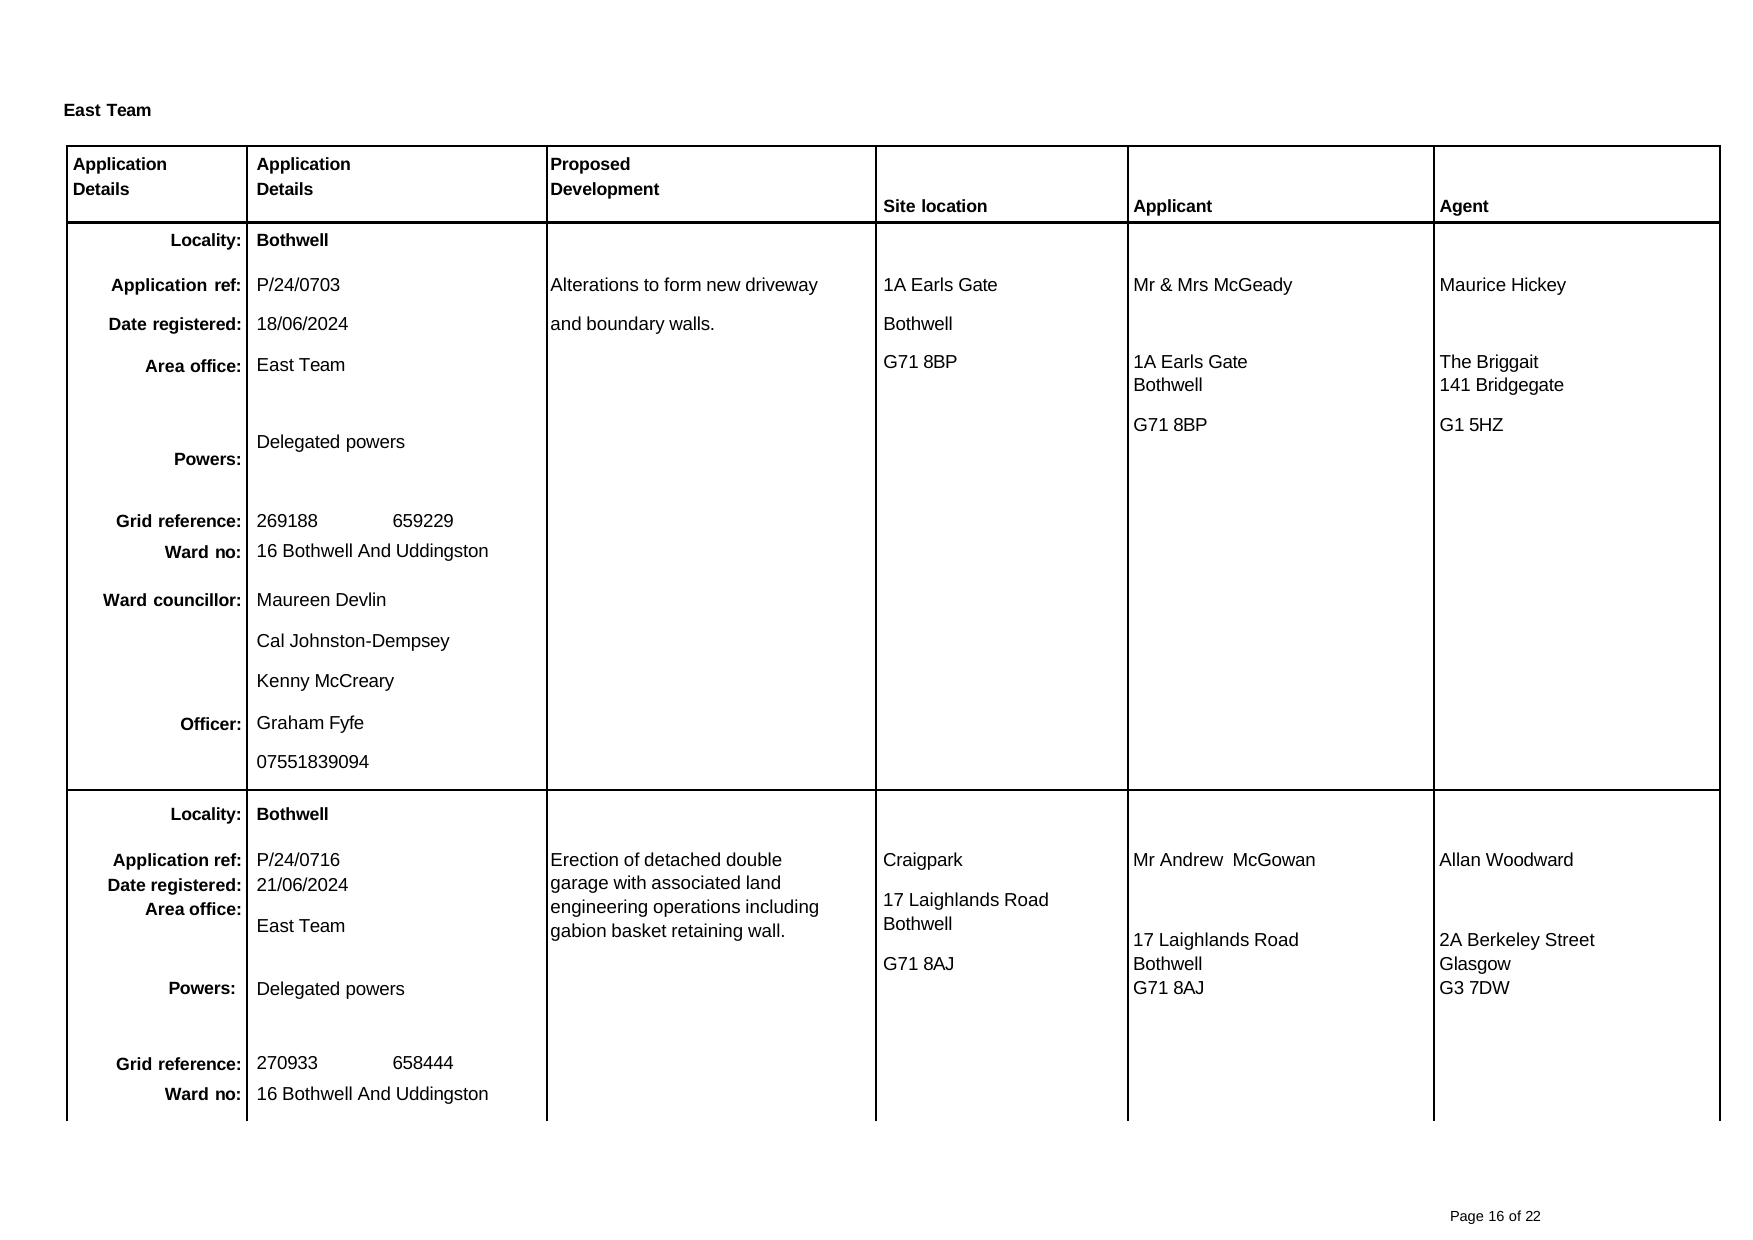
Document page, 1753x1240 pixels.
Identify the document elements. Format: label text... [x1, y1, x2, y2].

table_cell [877, 751, 1127, 789]
table_cell [877, 1074, 1127, 1121]
table_cell Maureen Devlin [248, 579, 546, 628]
table_header Application Details [248, 147, 546, 221]
table_cell [1129, 224, 1433, 267]
table_header Applicant [1129, 147, 1433, 221]
table_cell [1435, 473, 1719, 531]
table_cell Maurice Hickey [1435, 267, 1719, 312]
table_cell P/24/0716 21/06/2024 East Team Delegated powers [248, 841, 546, 1016]
table_cell [1435, 628, 1719, 668]
table_cell Allan Woodward 2A Berkeley Street Glasgow G3 7DW [1435, 841, 1719, 1016]
table_cell 270933 658444 [248, 1016, 546, 1074]
table_cell [1435, 1074, 1719, 1121]
table_cell Date registered: [68, 313, 246, 351]
table_header Application Details [68, 147, 246, 221]
table_cell 1A Earls Gate Bothwell [1129, 351, 1433, 413]
table_cell 269188 659229 [248, 473, 546, 531]
table_header Site location [877, 147, 1127, 221]
table_cell [548, 1016, 875, 1074]
table_cell [1435, 313, 1719, 351]
table_cell Ward no: [68, 531, 246, 579]
table_cell [1129, 791, 1433, 841]
table_header Agent [1435, 147, 1719, 221]
table_cell 16 Bothwell And Uddingston [248, 1074, 546, 1121]
table_cell East Team [248, 351, 546, 413]
table_cell G1 5HZ [1435, 413, 1719, 473]
table_cell Delegated powers [248, 413, 546, 473]
table_cell [1435, 224, 1719, 267]
table_cell Alterations to form new driveway [548, 267, 875, 312]
table_cell [68, 751, 246, 789]
table_cell Grid reference: [68, 473, 246, 531]
table_cell Cal Johnston-Dempsey [248, 628, 546, 668]
table_cell [548, 579, 875, 628]
table_cell Craigpark 17 Laighlands Road Bothwell G71 8AJ [877, 841, 1127, 1016]
table_cell Mr Andrew McGowan 17 Laighlands Road Bothwell G71 8AJ [1129, 841, 1433, 1016]
table_cell Bothwell [877, 313, 1127, 351]
table_cell Application ref: Date registered: Area office: Powers: [68, 841, 246, 1016]
table_cell 18/06/2024 [248, 313, 546, 351]
table_cell G71 8BP [877, 351, 1127, 413]
table_cell [68, 668, 246, 708]
table_cell [1129, 313, 1433, 351]
table_cell Powers: [68, 413, 246, 473]
table_cell [877, 413, 1127, 473]
table_cell [548, 1074, 875, 1121]
table_cell [548, 709, 875, 751]
table_cell Locality: [68, 224, 246, 267]
table_cell [1129, 1074, 1433, 1121]
table_cell [1435, 709, 1719, 751]
table_cell [877, 579, 1127, 628]
table_header Proposed Development [548, 147, 875, 221]
table_cell [548, 224, 875, 267]
table_cell Grid reference: [68, 1016, 246, 1074]
table_cell The Briggait 141 Bridgegate [1435, 351, 1719, 413]
table_cell G71 8BP [1129, 413, 1433, 473]
table_cell 1A Earls Gate [877, 267, 1127, 312]
table_cell Graham Fyfe [248, 709, 546, 751]
table_cell [68, 628, 246, 668]
table_cell [1435, 531, 1719, 579]
table_cell [1129, 531, 1433, 579]
table_cell Erection of detached double garage with associated land engineering operations including gabion basket retaining wall. [548, 841, 875, 1016]
table_cell Bothwell [248, 791, 546, 841]
table_cell [877, 473, 1127, 531]
table_cell [548, 791, 875, 841]
table_cell [1435, 668, 1719, 708]
table_cell [548, 628, 875, 668]
table_cell [1435, 579, 1719, 628]
table_cell [1129, 628, 1433, 668]
table_cell [548, 413, 875, 473]
table_cell Application ref: [68, 267, 246, 312]
table_cell [1129, 579, 1433, 628]
table_cell and boundary walls. [548, 313, 875, 351]
table_cell [877, 224, 1127, 267]
table_cell [1435, 751, 1719, 789]
table_cell [877, 709, 1127, 751]
table_cell [877, 791, 1127, 841]
table_cell [877, 1016, 1127, 1074]
table_cell Locality: [68, 791, 246, 841]
table_cell 07551839094 [248, 751, 546, 789]
table_cell [877, 628, 1127, 668]
table_cell Officer: [68, 709, 246, 751]
table_cell Ward councillor: [68, 579, 246, 628]
table_cell [1129, 473, 1433, 531]
table_cell Area office: [68, 351, 246, 413]
table_cell [548, 531, 875, 579]
table_cell [877, 531, 1127, 579]
table_cell P/24/0703 [248, 267, 546, 312]
table_cell [1435, 791, 1719, 841]
table_cell Kenny McCreary [248, 668, 546, 708]
table_cell 16 Bothwell And Uddingston [248, 531, 546, 579]
table_cell [548, 668, 875, 708]
table_cell [548, 751, 875, 789]
table_cell Ward no: [68, 1074, 246, 1121]
table_cell [1129, 1016, 1433, 1074]
table_cell [548, 351, 875, 413]
table_cell [1435, 1016, 1719, 1074]
table_cell [1129, 709, 1433, 751]
table_cell Bothwell [248, 224, 546, 267]
table_cell [877, 668, 1127, 708]
table_cell [1129, 751, 1433, 789]
table_cell Mr & Mrs McGeady [1129, 267, 1433, 312]
table_cell [548, 473, 875, 531]
table_cell [1129, 668, 1433, 708]
